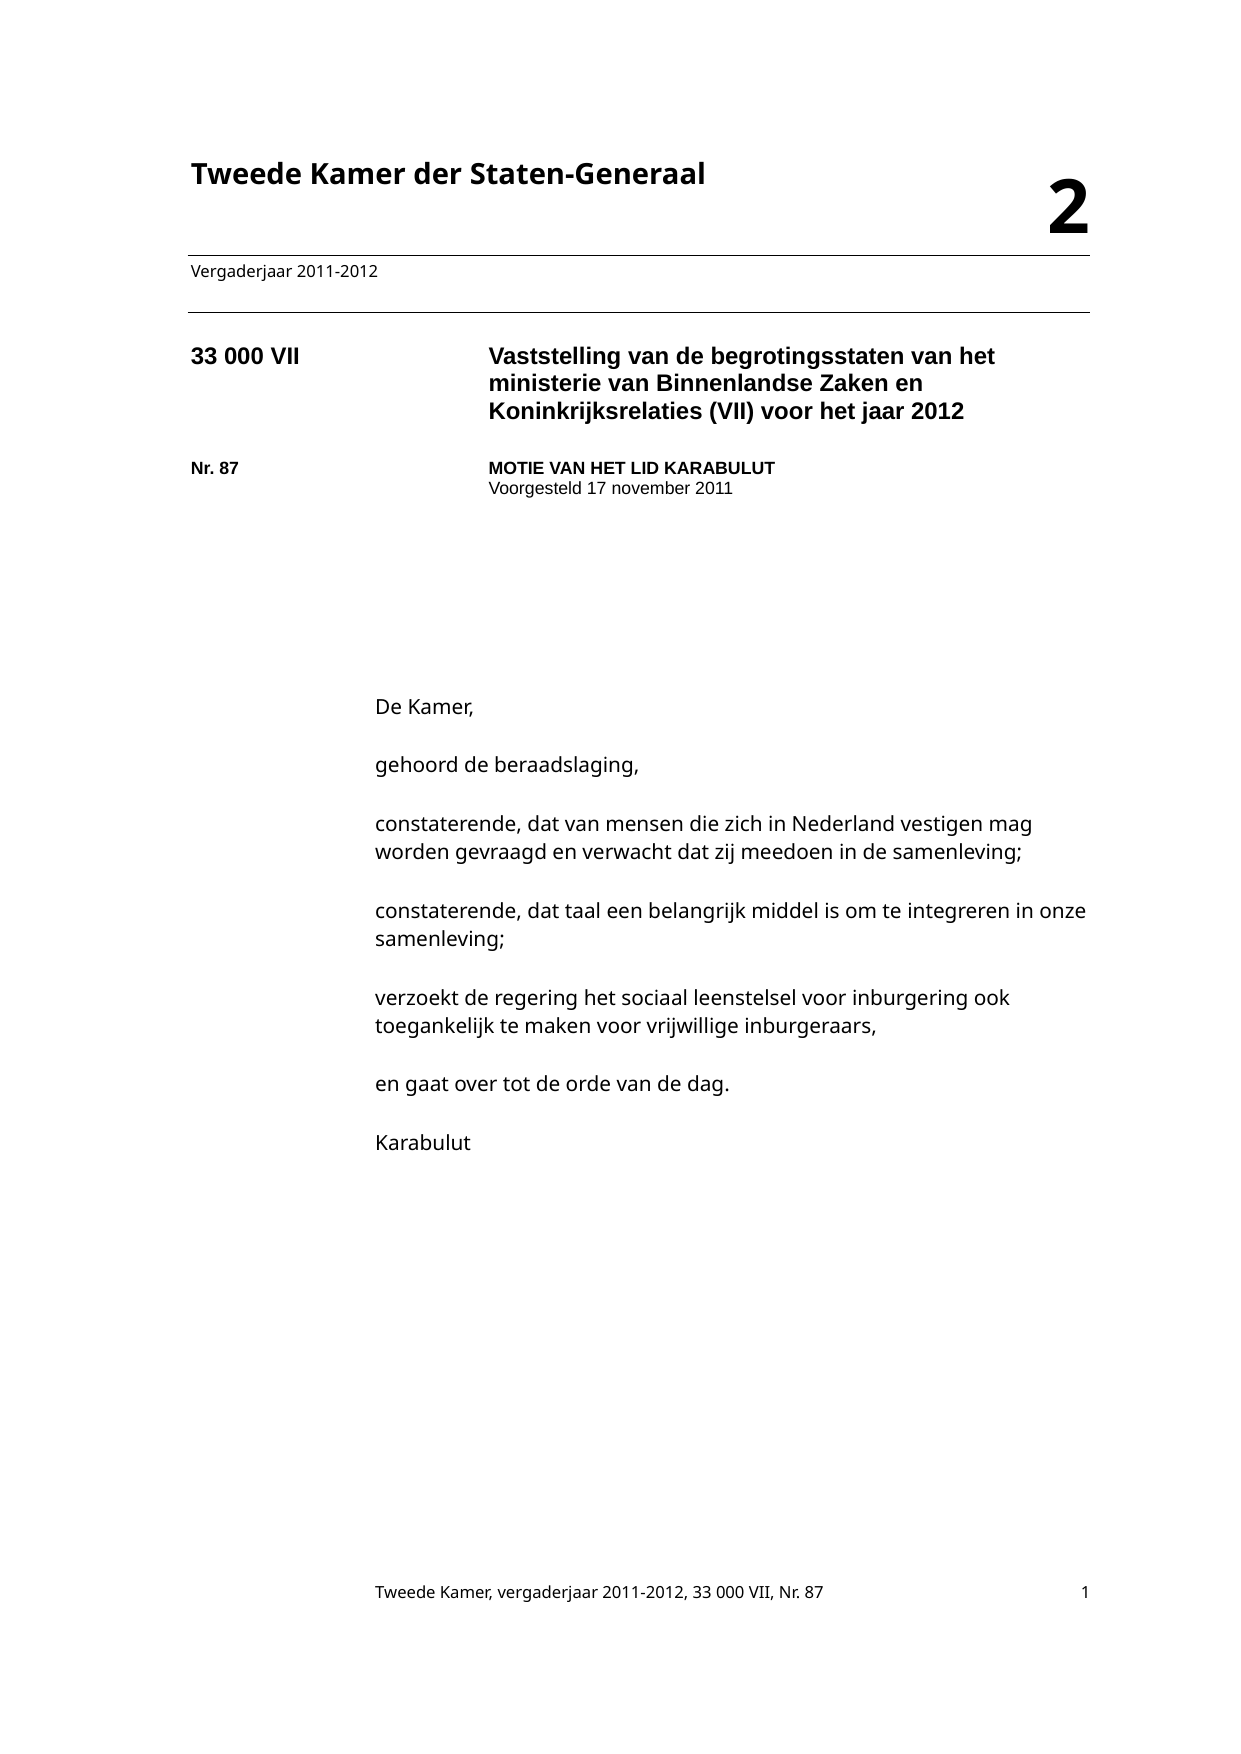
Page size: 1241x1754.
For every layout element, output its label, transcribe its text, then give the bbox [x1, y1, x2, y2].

table_cell [485, 256, 1090, 312]
table_header Tweede Kamer der Staten-Generaal [188, 150, 909, 255]
text constaterende, dat van mensen die zich in Nederland vestigen mag worden gevraagd en verwacht dat zij meedoen in de samenleving; [375, 809, 1090, 866]
table_cell Vaststelling van de begrotingsstaten van het ministerie van Binnenlandse Zaken en Koninkrijksrelaties (VII) voor het jaar 2012 [485, 339, 1090, 454]
text verzoekt de regering het sociaal leenstelsel voor inburgering ook toegankelijk te maken voor vrijwillige inburgeraars, [375, 983, 1090, 1039]
table_cell [188, 313, 485, 339]
table_cell [485, 313, 1090, 339]
text Karabulut [375, 1128, 1090, 1156]
text en gaat over tot de orde van de dag. [375, 1069, 1090, 1098]
table_header 2 [910, 150, 1090, 255]
text gehoord de beraadslaging, [375, 751, 1090, 779]
table_cell Nr. 87 [188, 455, 485, 573]
table_cell Vergaderjaar 2011-2012 [188, 256, 485, 312]
text De Kamer, [375, 692, 1090, 721]
table_cell MOTIE VAN HET LID KARABULUT Voorgesteld 17 november 2011 [485, 455, 1090, 573]
table_cell 33 000 VII [188, 339, 485, 454]
text constaterende, dat taal een belangrijk middel is om te integreren in onze samenleving; [375, 896, 1090, 953]
